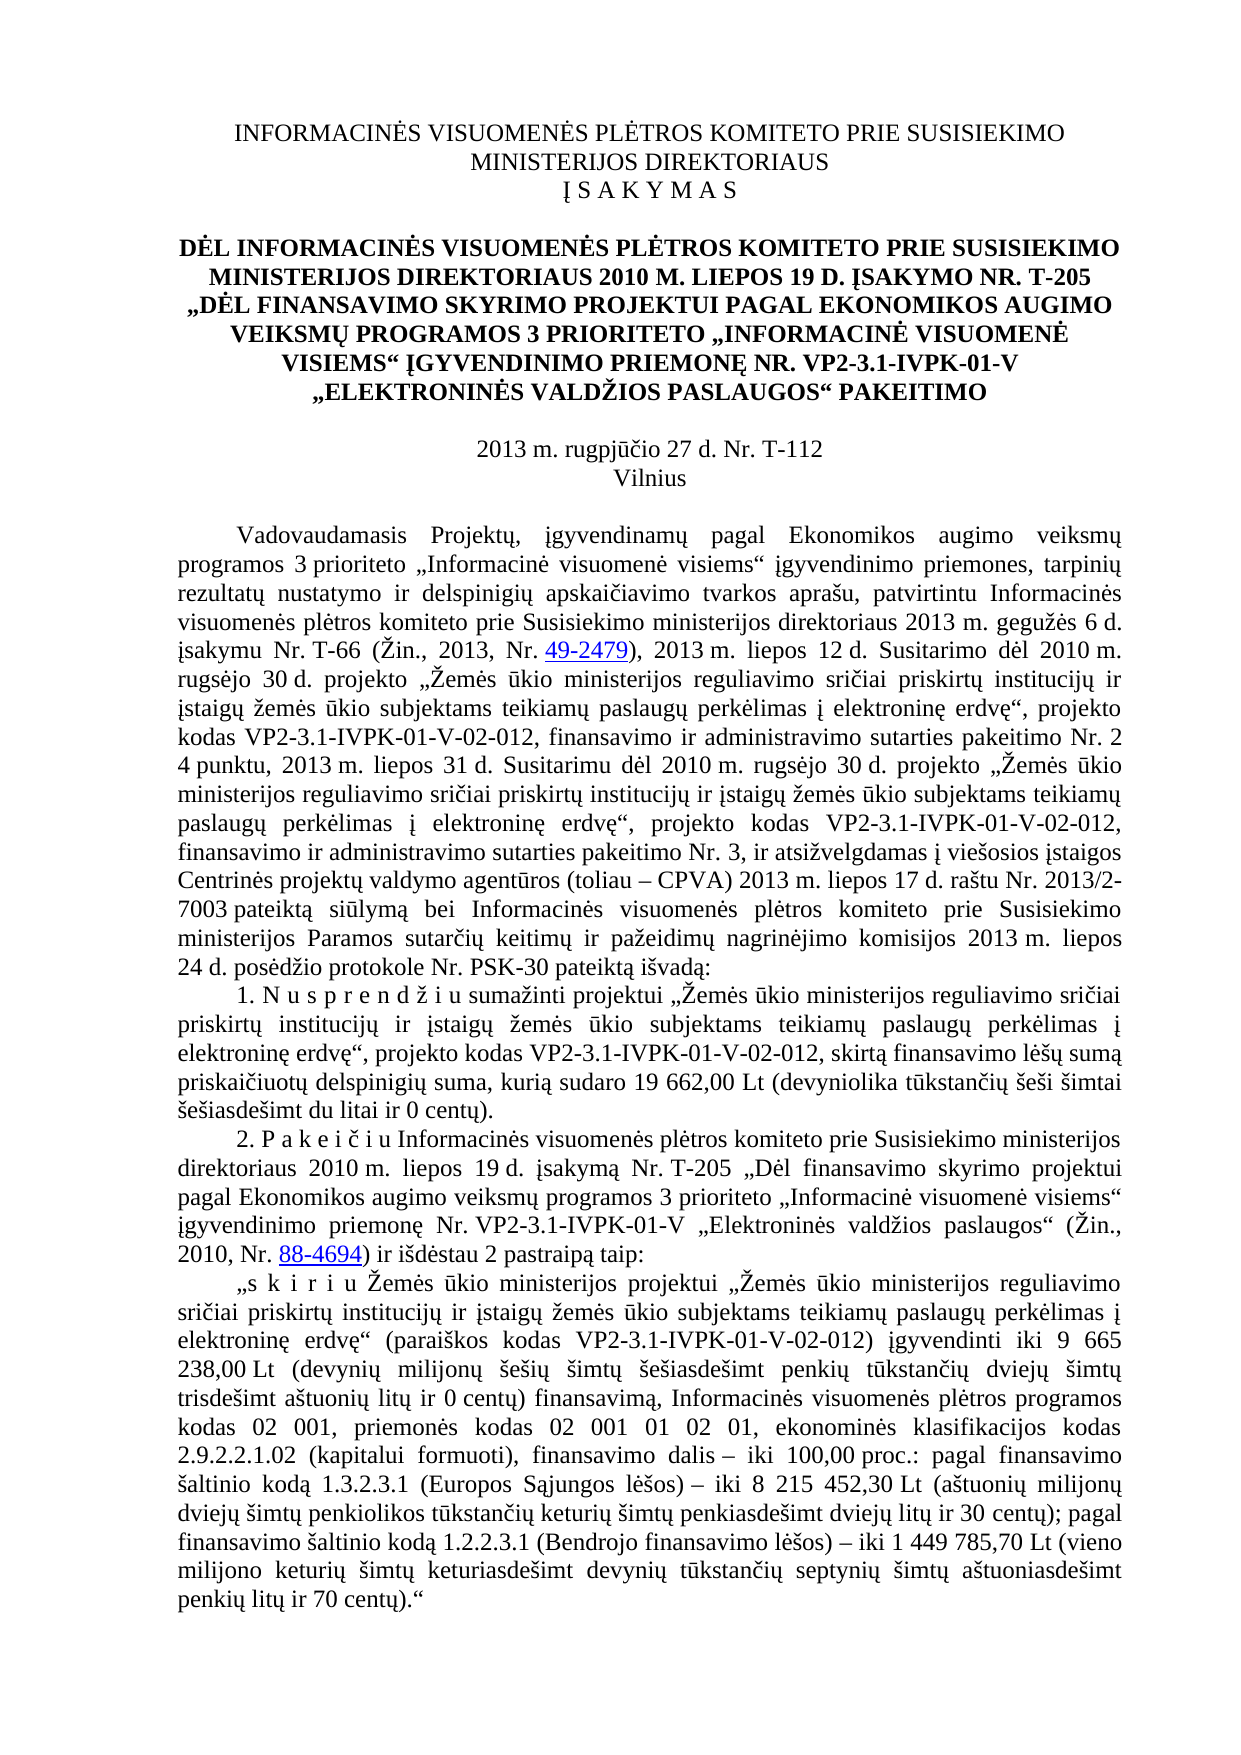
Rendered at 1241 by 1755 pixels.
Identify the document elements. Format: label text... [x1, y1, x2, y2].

text Į S A K Y M A S [177, 176, 1122, 204]
text 2. P a k e i č i u Informacinės visuomenės plėtros komiteto prie Susisiekimo ministerijos direktoriaus 2010 m. liepos 19 d. įsakymą Nr. T-205 „Dėl finansavimo skyrimo projektui pagal Ekonomikos augimo veiksmų programos 3 prioriteto „Informacinė visuomenė visiems“ įgyvendinimo priemonę Nr. VP2-3.1-IVPK-01-V „Elektroninės valdžios paslaugos“ (Žin., 2010, Nr. 88-4694) ir išdėstau 2 pastraipą taip: [177, 1124, 1122, 1268]
text DĖL INFORMACINĖS VISUOMENĖS PLĖTROS KOMITETO PRIE SUSISIEKIMO MINISTERIJOS DIREKTORIAUS 2010 M. LIEPOS 19 D. ĮSAKYMO Nr. T-205 „DĖL FINANSAVIMO SKYRIMO PROJEKTUI PAGAL EKONOMIKOS AUGIMO VEIKSMŲ PROGRAMOS 3 PRIORITETO „INFORMACINĖ VISUOMENĖ VISIEMS“ ĮGYVENDINIMO PRIEMONĘ Nr. VP2-3.1-IVPK-01-V „ELEKTRONINĖS VALDŽIOS PASLAUGOS“ PAKEITIMO [177, 233, 1122, 406]
text „s k i r i u Žemės ūkio ministerijos projektui „Žemės ūkio ministerijos reguliavimo sričiai priskirtų institucijų ir įstaigų žemės ūkio subjektams teikiamų paslaugų perkėlimas į elektroninę erdvę“ (paraiškos kodas VP2-3.1-IVPK-01-V-02-012) įgyvendinti iki 9 665 238,00 Lt (devynių milijonų šešių šimtų šešiasdešimt penkių tūkstančių dviejų šimtų trisdešimt aštuonių litų ir 0 centų) finansavimą, Informacinės visuomenės plėtros programos kodas 02 001, priemonės kodas 02 001 01 02 01, ekonominės klasifikacijos kodas 2.9.2.2.1.02 (kapitalui formuoti), finansavimo dalis – iki 100,00 proc.: pagal finansavimo šaltinio kodą 1.3.2.3.1 (Europos Sąjungos lėšos) – iki 8 215 452,30 Lt (aštuonių milijonų dviejų šimtų penkiolikos tūkstančių keturių šimtų penkiasdešimt dviejų litų ir 30 centų); pagal finansavimo šaltinio kodą 1.2.2.3.1 (Bendrojo finansavimo lėšos) – iki 1 449 785,70 Lt (vieno milijono keturių šimtų keturiasdešimt devynių tūkstančių septynių šimtų aštuoniasdešimt penkių litų ir 70 centų).“ [177, 1268, 1122, 1613]
text INFORMACINĖS VISUOMENĖS PLĖTROS KOMITETO PRIE SUSISIEKIMO MINISTERIJOS DIREKTORIAUS [177, 118, 1122, 176]
text 2013 m. rugpjūčio 27 d. Nr. T-112 [177, 434, 1122, 463]
text Vadovaudamasis Projektų, įgyvendinamų pagal Ekonomikos augimo veiksmų programos 3 prioriteto „Informacinė visuomenė visiems“ įgyvendinimo priemones, tarpinių rezultatų nustatymo ir delspinigių apskaičiavimo tvarkos aprašu, patvirtintu Informacinės visuomenės plėtros komiteto prie Susisiekimo ministerijos direktoriaus 2013 m. gegužės 6 d. įsakymu Nr. T-66 (Žin., 2013, Nr. 49-2479), 2013 m. liepos 12 d. Susitarimo dėl 2010 m. rugsėjo 30 d. projekto „Žemės ūkio ministerijos reguliavimo sričiai priskirtų institucijų ir įstaigų žemės ūkio subjektams teikiamų paslaugų perkėlimas į elektroninę erdvę“, projekto kodas VP2-3.1-IVPK-01-V-02-012, finansavimo ir administravimo sutarties pakeitimo Nr. 2 4 punktu, 2013 m. liepos 31 d. Susitarimu dėl 2010 m. rugsėjo 30 d. projekto „Žemės ūkio ministerijos reguliavimo sričiai priskirtų institucijų ir įstaigų žemės ūkio subjektams teikiamų paslaugų perkėlimas į elektroninę erdvę“, projekto kodas VP2-3.1-IVPK-01-V-02-012, finansavimo ir administravimo sutarties pakeitimo Nr. 3, ir atsižvelgdamas į viešosios įstaigos Centrinės projektų valdymo agentūros (toliau – CPVA) 2013 m. liepos 17 d. raštu Nr. 2013/2-7003 pateiktą siūlymą bei Informacinės visuomenės plėtros komiteto prie Susisiekimo ministerijos Paramos sutarčių keitimų ir pažeidimų nagrinėjimo komisijos 2013 m. liepos 24 d. posėdžio protokole Nr. PSK-30 pateiktą išvadą: [177, 521, 1122, 981]
text Vilnius [177, 463, 1122, 492]
text 1. N u s p r e n d ž i u sumažinti projektui „Žemės ūkio ministerijos reguliavimo sričiai priskirtų institucijų ir įstaigų žemės ūkio subjektams teikiamų paslaugų perkėlimas į elektroninę erdvę“, projekto kodas VP2-3.1-IVPK-01-V-02-012, skirtą finansavimo lėšų sumą priskaičiuotų delspinigių suma, kurią sudaro 19 662,00 Lt (devyniolika tūkstančių šeši šimtai šešiasdešimt du litai ir 0 centų). [177, 981, 1122, 1124]
